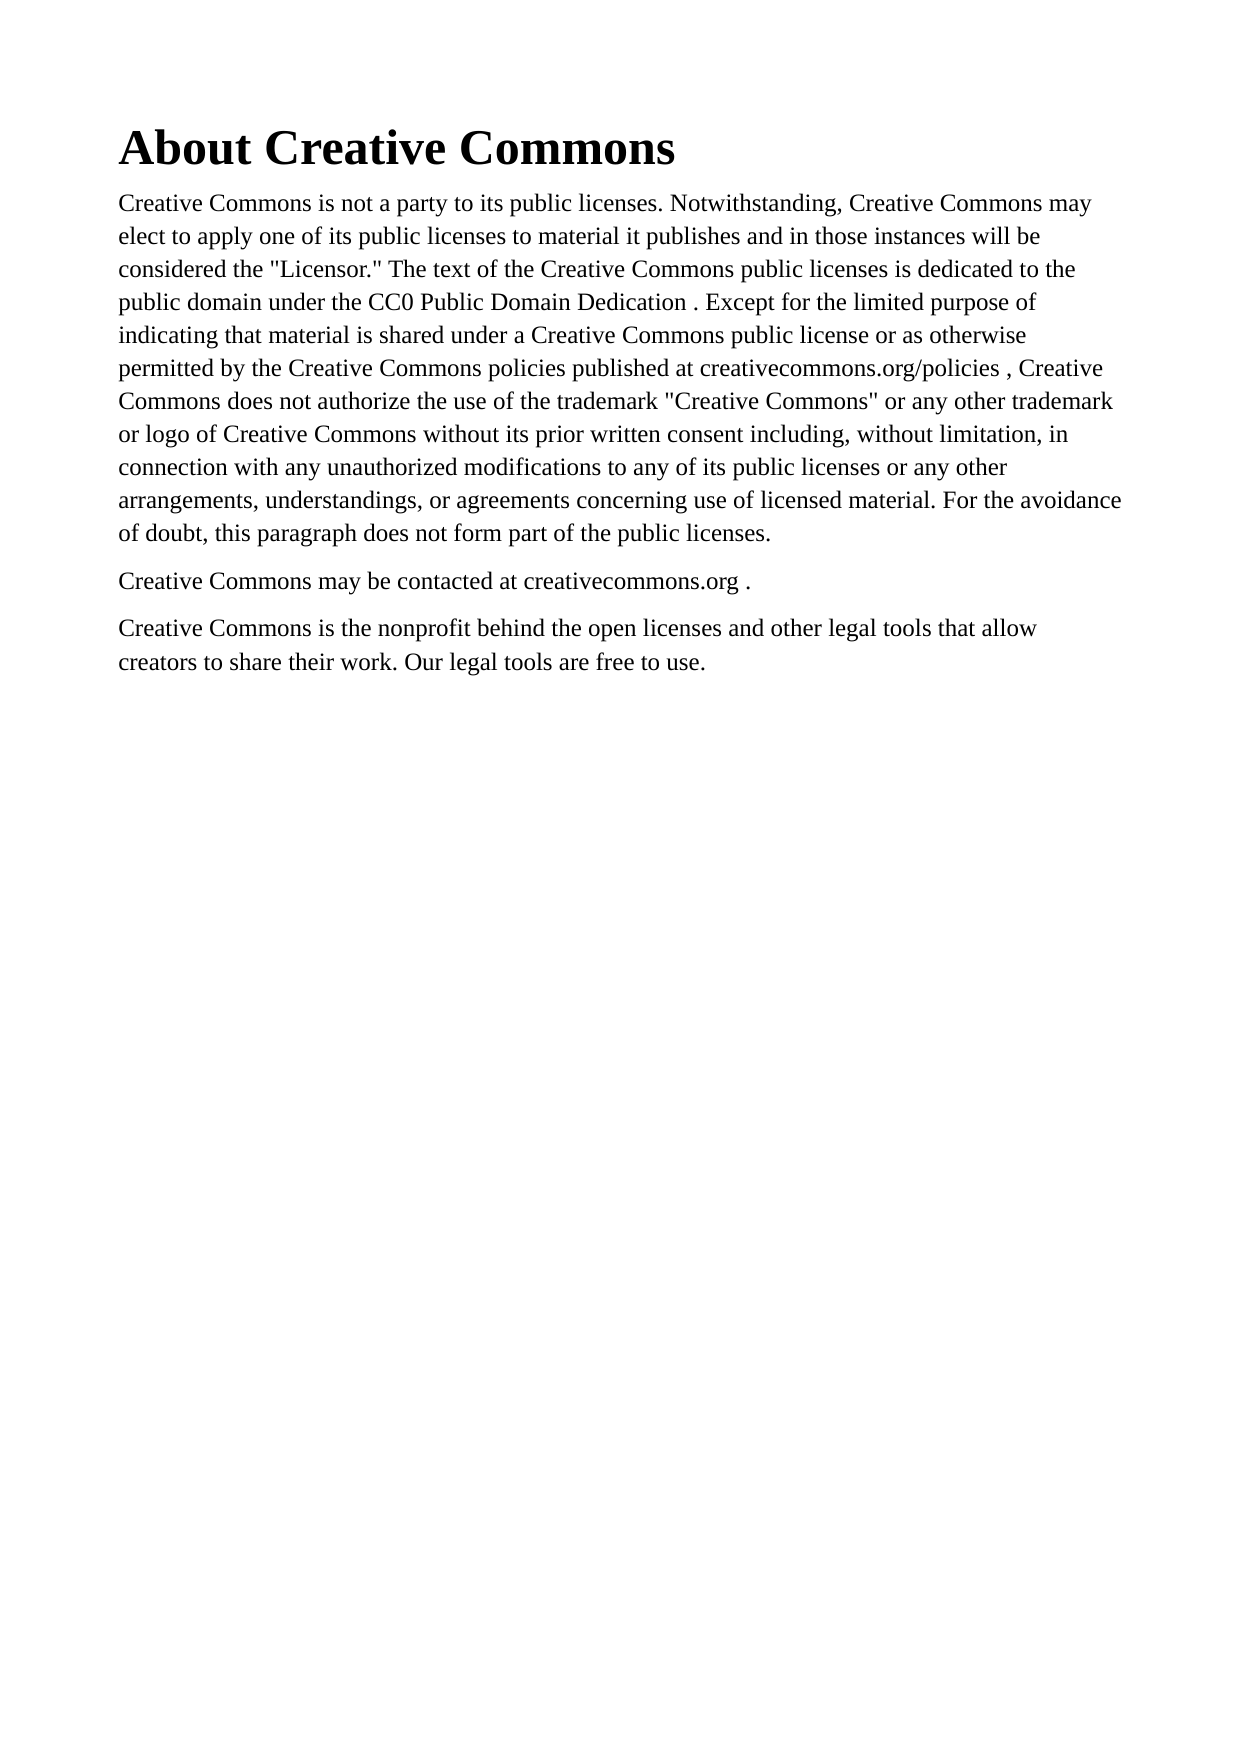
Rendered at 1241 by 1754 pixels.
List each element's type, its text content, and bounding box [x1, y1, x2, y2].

subtitle About Creative Commons [118, 118, 1122, 176]
text Creative Commons is the nonprofit behind the open licenses and other legal tools that allow creators to share their work. Our legal tools are free to use. [118, 613, 1122, 675]
text Creative Commons may be contacted at creativecommons.org . [118, 566, 1122, 595]
text Creative Commons is not a party to its public licenses. Notwithstanding, Creative Commons may elect to apply one of its public licenses to material it publishes and in those instances will be considered the "Licensor." The text of the Creative Commons public licenses is dedicated to the public domain under the CC0 Public Domain Dedication . Except for the limited purpose of indicating that material is shared under a Creative Commons public license or as otherwise permitted by the Creative Commons policies published at creativecommons.org/policies , Creative Commons does not authorize the use of the trademark "Creative Commons" or any other trademark or logo of Creative Commons without its prior written consent including, without limitation, in connection with any unauthorized modifications to any of its public licenses or any other arrangements, understandings, or agreements concerning use of licensed material. For the avoidance of doubt, this paragraph does not form part of the public licenses. [118, 188, 1122, 547]
